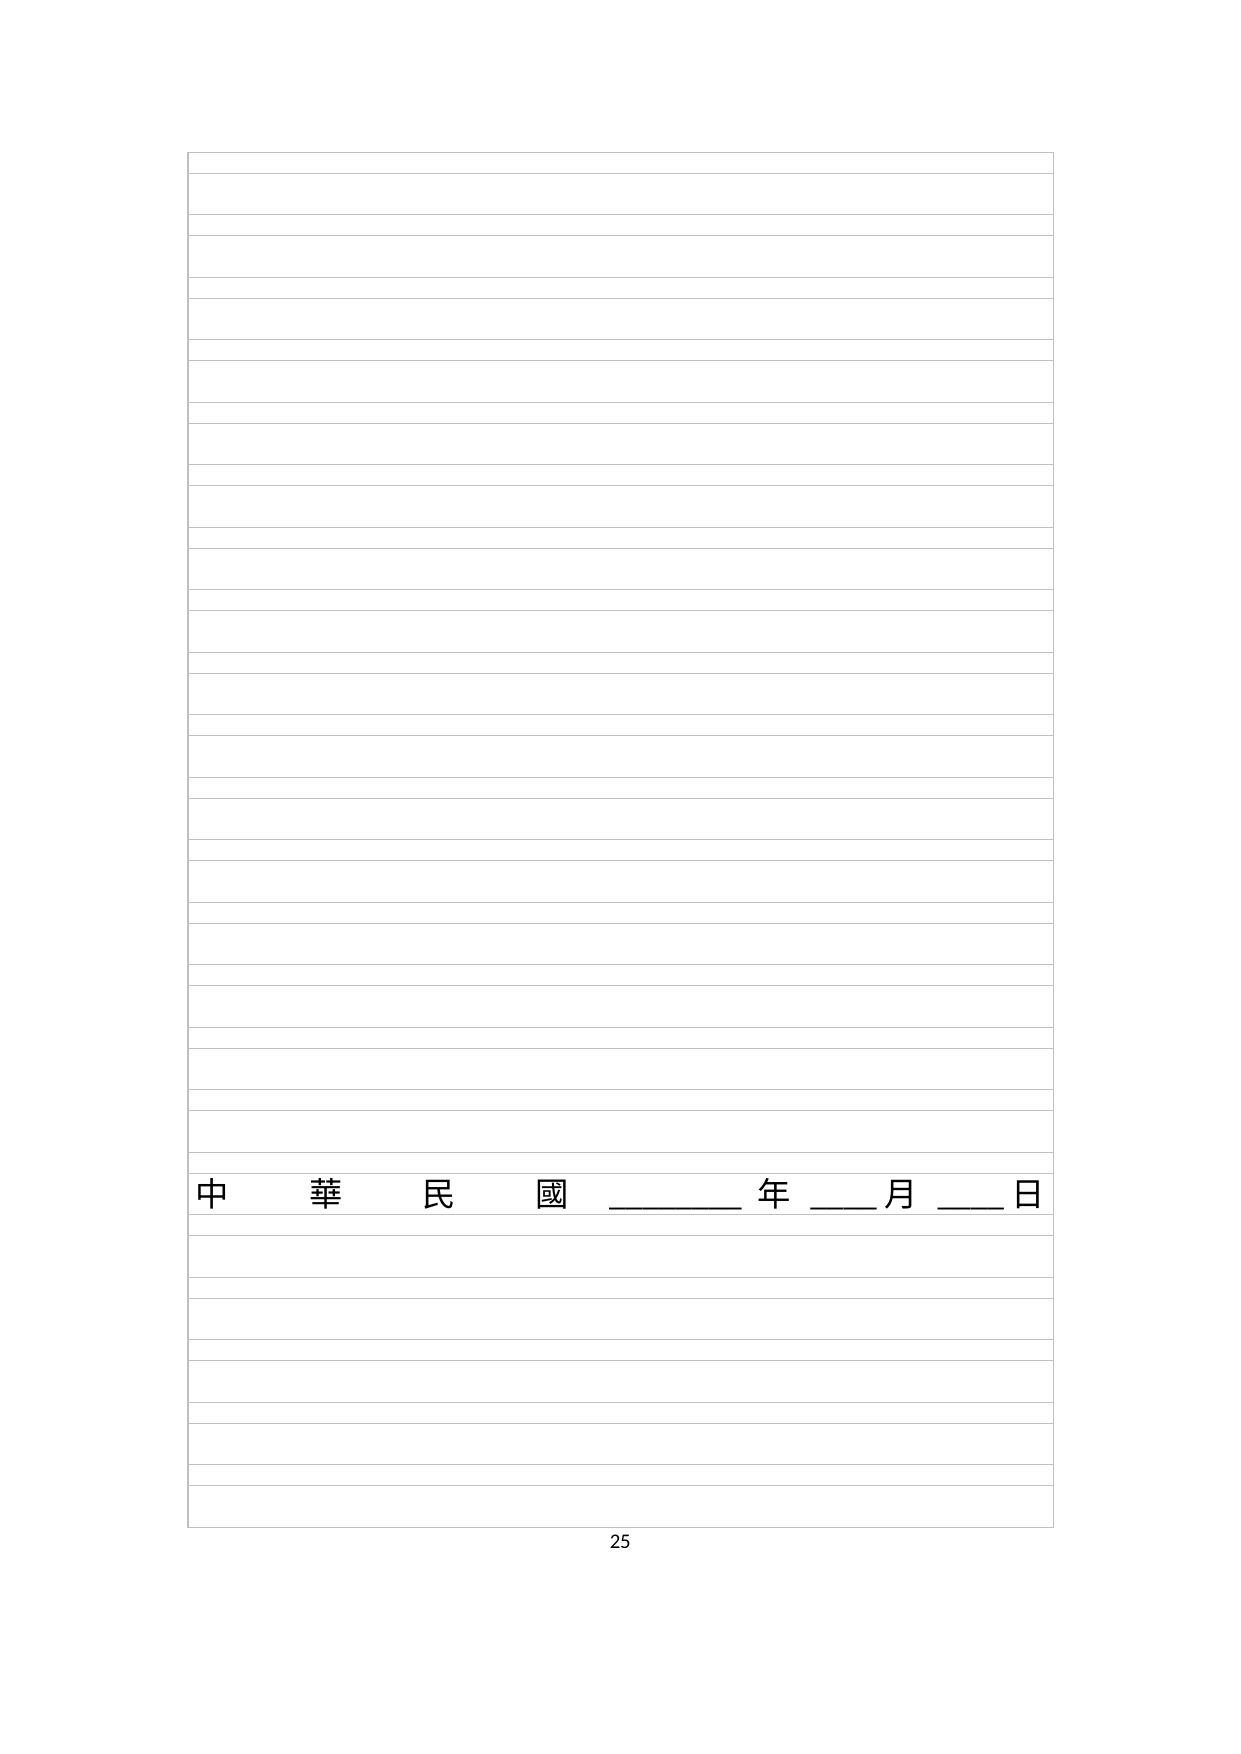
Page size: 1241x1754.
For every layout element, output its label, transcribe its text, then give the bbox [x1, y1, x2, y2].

text 中 華 民 國 ________ 年 ____ 月 ____ 日 [189, 1174, 1053, 1214]
text [189, 1153, 1053, 1173]
